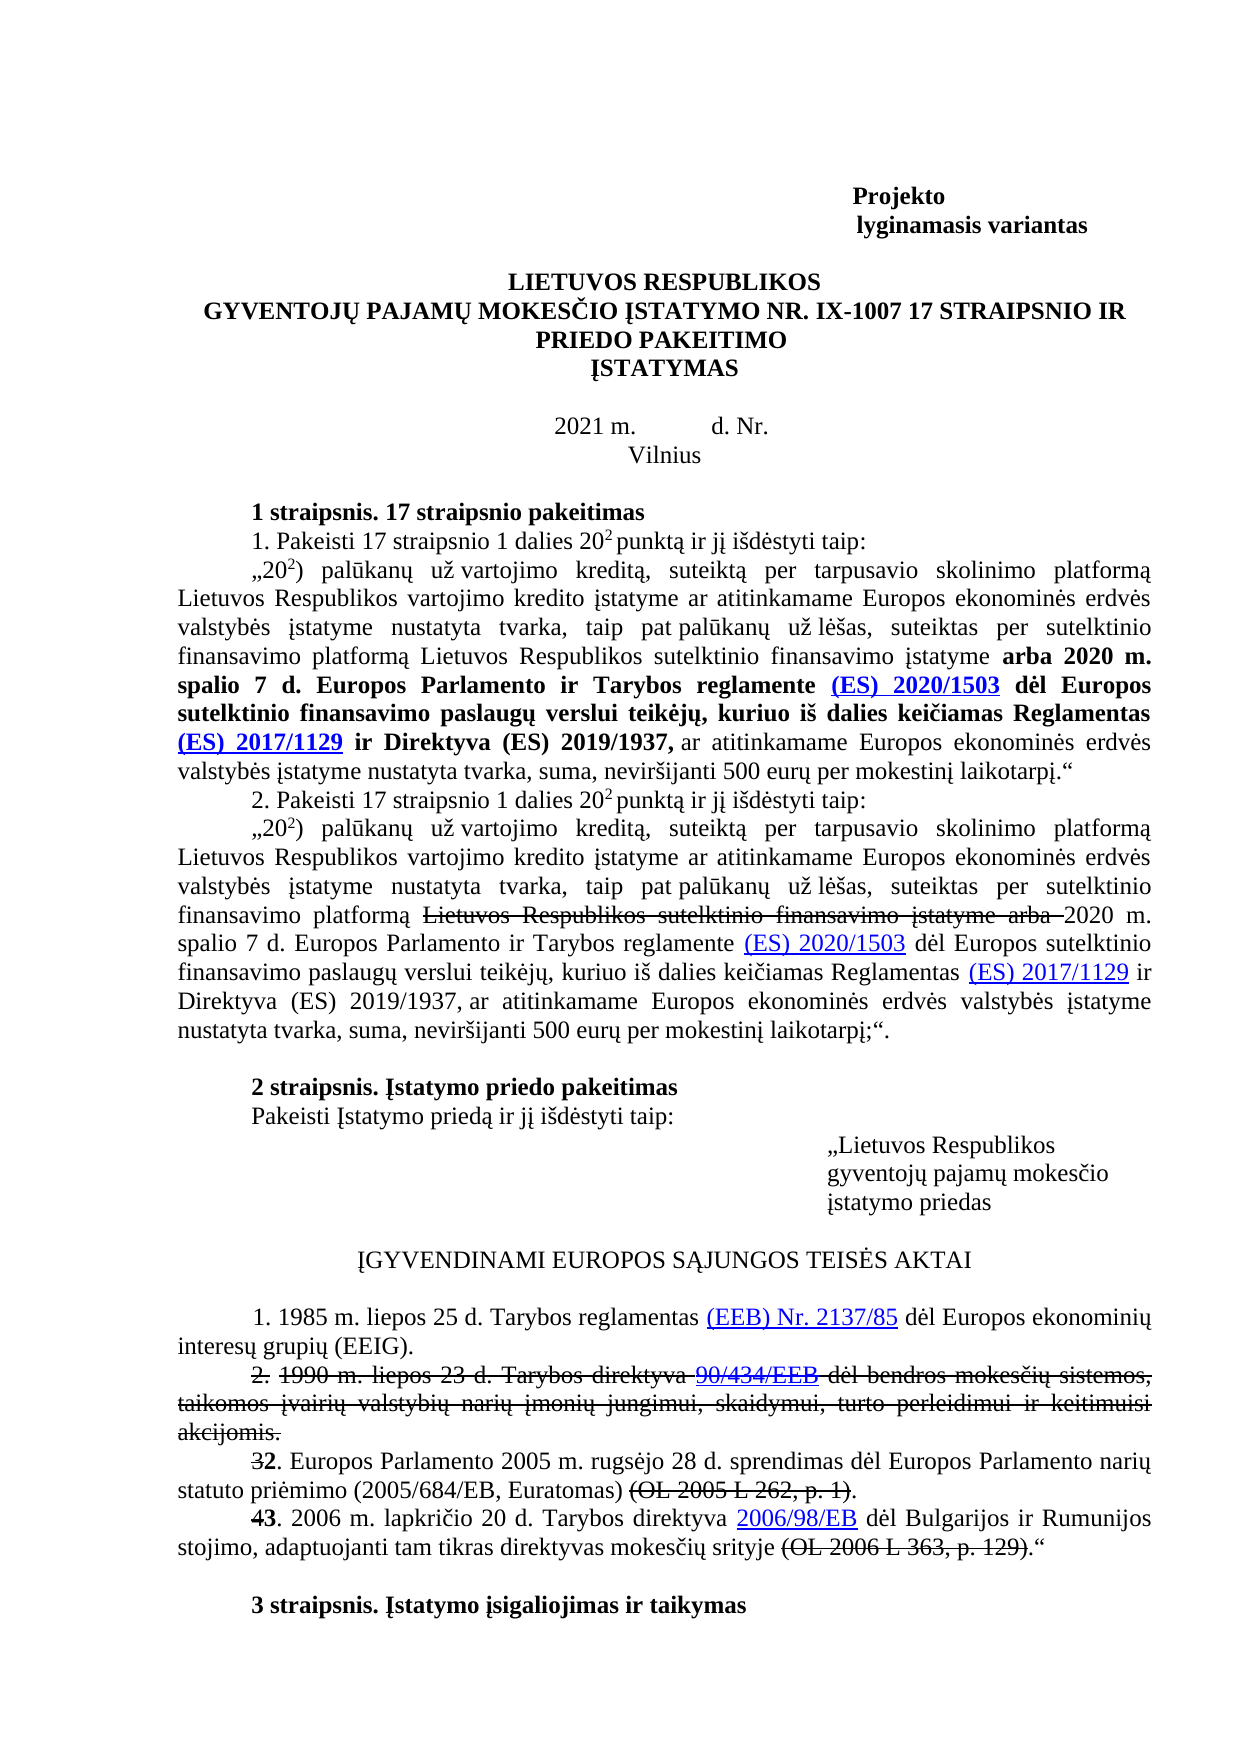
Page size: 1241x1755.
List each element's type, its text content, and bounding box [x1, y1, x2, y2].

text ĮGYVENDINAMI EUROPOS SĄJUNGOS TEISĖS AKTAI [177, 1245, 1152, 1273]
text 2. 1990 m. liepos 23 d. Tarybos direktyva 90/434/EEB dėl bendros mokesčių sistemos, taikomos įvairių valstybių narių įmonių jungimui, skaidymui, turto perleidimui ir keitimuisi akcijomis. [177, 1360, 1152, 1404]
text „202) palūkanų už vartojimo kreditą, suteiktą per tarpusavio skolinimo platformą Lietuvos Respublikos vartojimo kredito įstatyme ar atitinkamame Europos ekonominės erdvės valstybės įstatyme nustatyta tvarka, taip pat palūkanų už lėšas, suteiktas per sutelktinio finansavimo platformą Lietuvos Respublikos sutelktinio finansavimo įstatyme arba 2020 m. spalio 7 d. Europos Parlamento ir Tarybos reglamente (ES) 2020/1503 dėl Europos sutelktinio finansavimo paslaugų verslui teikėjų, kuriuo iš dalies keičiamas Reglamentas (ES) 2017/1129 ir Direktyva (ES) 2019/1937, ar atitinkamame Europos ekonominės erdvės valstybės įstatyme nustatyta tvarka, suma, neviršijanti 500 eurų per mokestinį laikotarpį.“ [177, 555, 1152, 785]
text Pakeisti Įstatymo priedą ir jį išdėstyti taip: [177, 1101, 1152, 1130]
text 32. Europos Parlamento 2005 m. rugsėjo 28 d. sprendimas dėl Europos Parlamento narių statuto priėmimo (2005/684/EB, Euratomas) (OL 2005 L 262, p. 1). [177, 1446, 1152, 1503]
text 2. 1990 m. liepos 23 d. Tarybos direktyva 90/434/EEB dėl bendros mokesčių sistemos, taikomos įvairių valstybių narių įmonių jungimui, skaidymui, turto perleidimui ir keitimuisi akcijomis. [177, 1405, 1152, 1446]
text 43. 2006 m. lapkričio 20 d. Tarybos direktyva 2006/98/EB dėl Bulgarijos ir Rumunijos stojimo, adaptuojanti tam tikras direktyvas mokesčių srityje (OL 2006 L 363, p. 129).“ [177, 1503, 1152, 1561]
text 1. Pakeisti 17 straipsnio 1 dalies 202 punktą ir jį išdėstyti taip: [177, 526, 1152, 555]
text ĮSTATYMAS [177, 353, 1152, 382]
text „202) palūkanų už vartojimo kreditą, suteiktą per tarpusavio skolinimo platformą Lietuvos Respublikos vartojimo kredito įstatyme ar atitinkamame Europos ekonominės erdvės valstybės įstatyme nustatyta tvarka, taip pat palūkanų už lėšas, suteiktas per sutelktinio finansavimo platformą Lietuvos Respublikos sutelktinio finansavimo įstatyme arba 2020 m. spalio 7 d. Europos Parlamento ir Tarybos reglamente (ES) 2020/1503 dėl Europos sutelktinio finansavimo paslaugų verslui teikėjų, kuriuo iš dalies keičiamas Reglamentas (ES) 2017/1129 ir Direktyva (ES) 2019/1937, ar atitinkamame Europos ekonominės erdvės valstybės įstatyme nustatyta tvarka, suma, neviršijanti 500 eurų per mokestinį laikotarpį;“. [177, 813, 1152, 1043]
text 2 straipsnis. Įstatymo priedo pakeitimas [177, 1072, 1152, 1101]
text 2021 m. d. Nr. [177, 411, 1152, 440]
text lyginamasis variantas [177, 210, 1152, 238]
text GYVENTOJŲ PAJAMŲ MOKESČIO ĮSTATYMO NR. IX-1007 17 STRAIPSNIO IR PRIEDO PAKEITIMO [177, 296, 1152, 353]
text „Lietuvos Respublikos [177, 1130, 1152, 1158]
text gyventojų pajamų mokesčio [177, 1158, 1152, 1187]
text įstatymo priedas [177, 1187, 1152, 1216]
text 1. 1985 m. liepos 25 d. Tarybos reglamentas (EEB) Nr. 2137/85 dėl Europos ekonominių interesų grupių (EEIG). [177, 1302, 1152, 1360]
text 3 straipsnis. Įstatymo įsigaliojimas ir taikymas [177, 1590, 1152, 1618]
text 1 straipsnis. 17 straipsnio pakeitimas [177, 497, 1152, 526]
text Projekto [852, 181, 1152, 210]
text LIETUVOS RESPUBLIKOS [177, 267, 1152, 296]
text Vilnius [177, 440, 1152, 468]
text 2. Pakeisti 17 straipsnio 1 dalies 202 punktą ir jį išdėstyti taip: [177, 785, 1152, 813]
